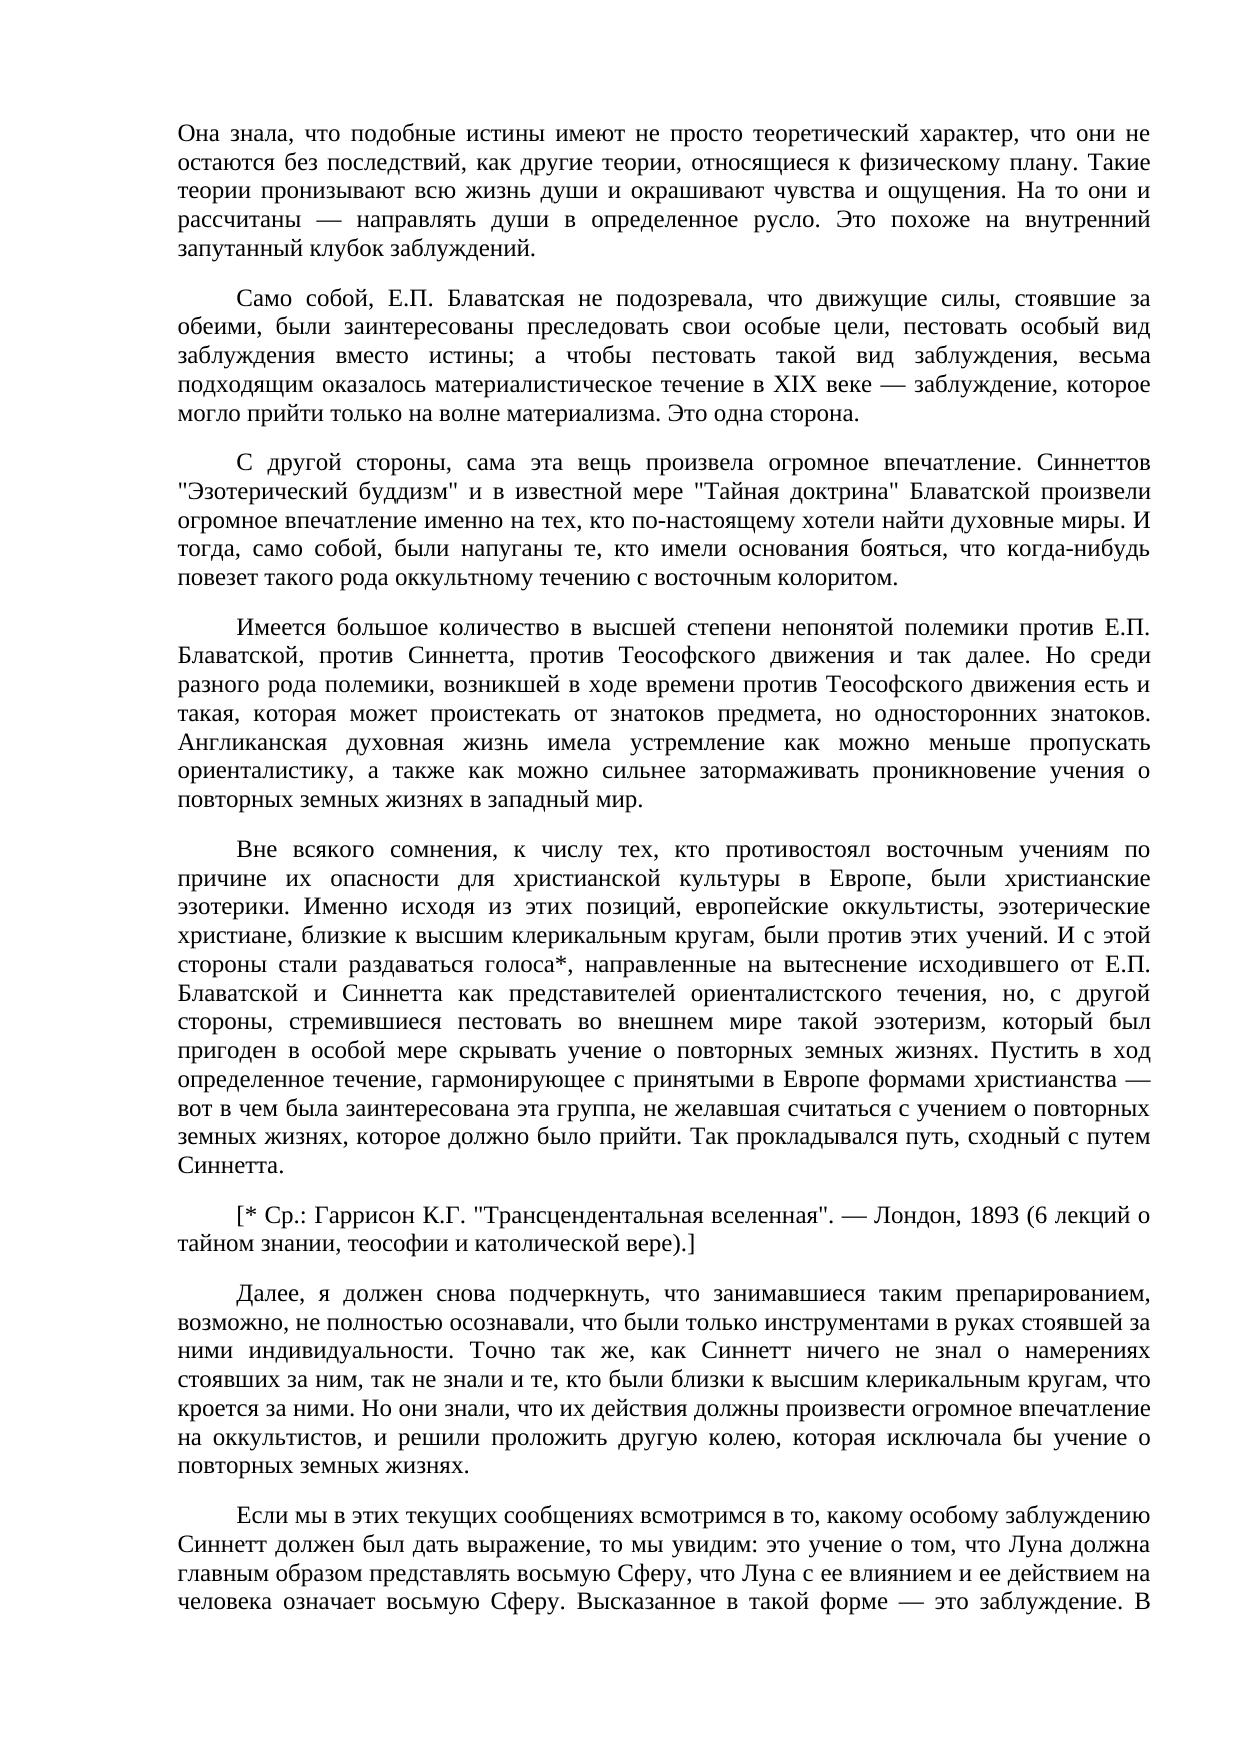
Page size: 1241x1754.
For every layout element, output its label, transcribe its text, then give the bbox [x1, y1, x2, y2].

text С другой стороны, сама эта вещь произвела огромное впечатление. Синнеттов "Эзотерический буддизм" и в известной мере "Тайная доктрина" Блаватской произвели огромное впечатление именно на тех, кто по-настоящему хотели найти духовные миры. И тогда, само собой, были напуганы те, кто имели основания бояться, что когда-нибудь повезет такого рода оккультному течению с восточным колоритом. [177, 447, 1152, 591]
text Имеется большое количество в высшей степени непонятой полемики против Е.П. Блаватской, против Синнетта, против Теософского движения и так далее. Но среди разного рода полемики, возникшей в ходе времени против Теософского движения есть и такая, которая может проистекать от знатоков предмета, но односторонних знатоков. Англиканская духовная жизнь имела устремление как можно меньше пропускать ориенталистику, а также как можно сильнее затормаживать проникновение учения о повторных земных жизнях в западный мир. [177, 612, 1152, 813]
text Если мы в этих текущих сообщениях всмотримся в то, какому особому заблуждению Синнетт должен был дать выражение, то мы увидим: это учение о том, что Луна должна главным образом представлять восьмую Сферу, что Луна с ее влиянием и ее действием на человека означает восьмую Сферу. Высказанное в такой форме — это заблуждение. В [177, 1500, 1152, 1615]
text Далее, я должен снова подчеркнуть, что занимавшиеся таким препарированием, возможно, не полностью осознавали, что были только инструментами в руках стоявшей за ними индивидуальности. Точно так же, как Синнетт ничего не знал о намерениях стоявших за ним, так не знали и те, кто были близки к высшим клерикальным кругам, что кроется за ними. Но они знали, что их действия должны произвести огромное впечатление на оккультистов, и решили проложить другую колею, которая исключала бы учение о повторных земных жизнях. [177, 1278, 1152, 1479]
text Само собой, Е.П. Блаватская не подозревала, что движущие силы, стоявшие за обеими, были заинтересованы преследовать свои особые цели, пестовать особый вид заблуждения вместо истины; а чтобы пестовать такой вид заблуждения, весьма подходящим оказалось материалистическое течение в XIX веке — заблуждение, которое могло прийти только на волне материализма. Это одна сторона. [177, 283, 1152, 426]
text [* Ср.: Гаррисон К.Г. "Трансцендентальная вселенная". — Лондон, 1893 (6 лекций о тайном знании, теософии и католической вере).] [177, 1200, 1152, 1257]
text Она знала, что подобные истины имеют не просто теоретический характер, что они не остаются без последствий, как другие теории, относящиеся к физическому плану. Такие теории пронизывают всю жизнь души и окрашивают чувства и ощущения. На то они и рассчитаны — направлять души в определенное русло. Это похоже на внутренний запутанный клубок заблуждений. [177, 118, 1152, 262]
text Вне всякого сомнения, к числу тех, кто противостоял восточным учениям по причине их опасности для христианской культуры в Европе, были христианские эзотерики. Именно исходя из этих позиций, европейские оккультисты, эзотерические христиане, близкие к высшим клерикальным кругам, были против этих учений. И с этой стороны стали раздаваться голоса*, направленные на вытеснение исходившего от Е.П. Блаватской и Синнетта как представителей ориенталистского течения, но, с другой стороны, стремившиеся пестовать во внешнем мире такой эзотеризм, который был пригоден в особой мере скрывать учение о повторных земных жизнях. Пустить в ход определенное течение, гармонирующее с принятыми в Европе формами христианства — вот в чем была заинтересована эта группа, не желавшая считаться с учением о повторных земных жизнях, которое должно было прийти. Так прокладывался путь, сходный с путем Синнетта. [177, 834, 1152, 1179]
